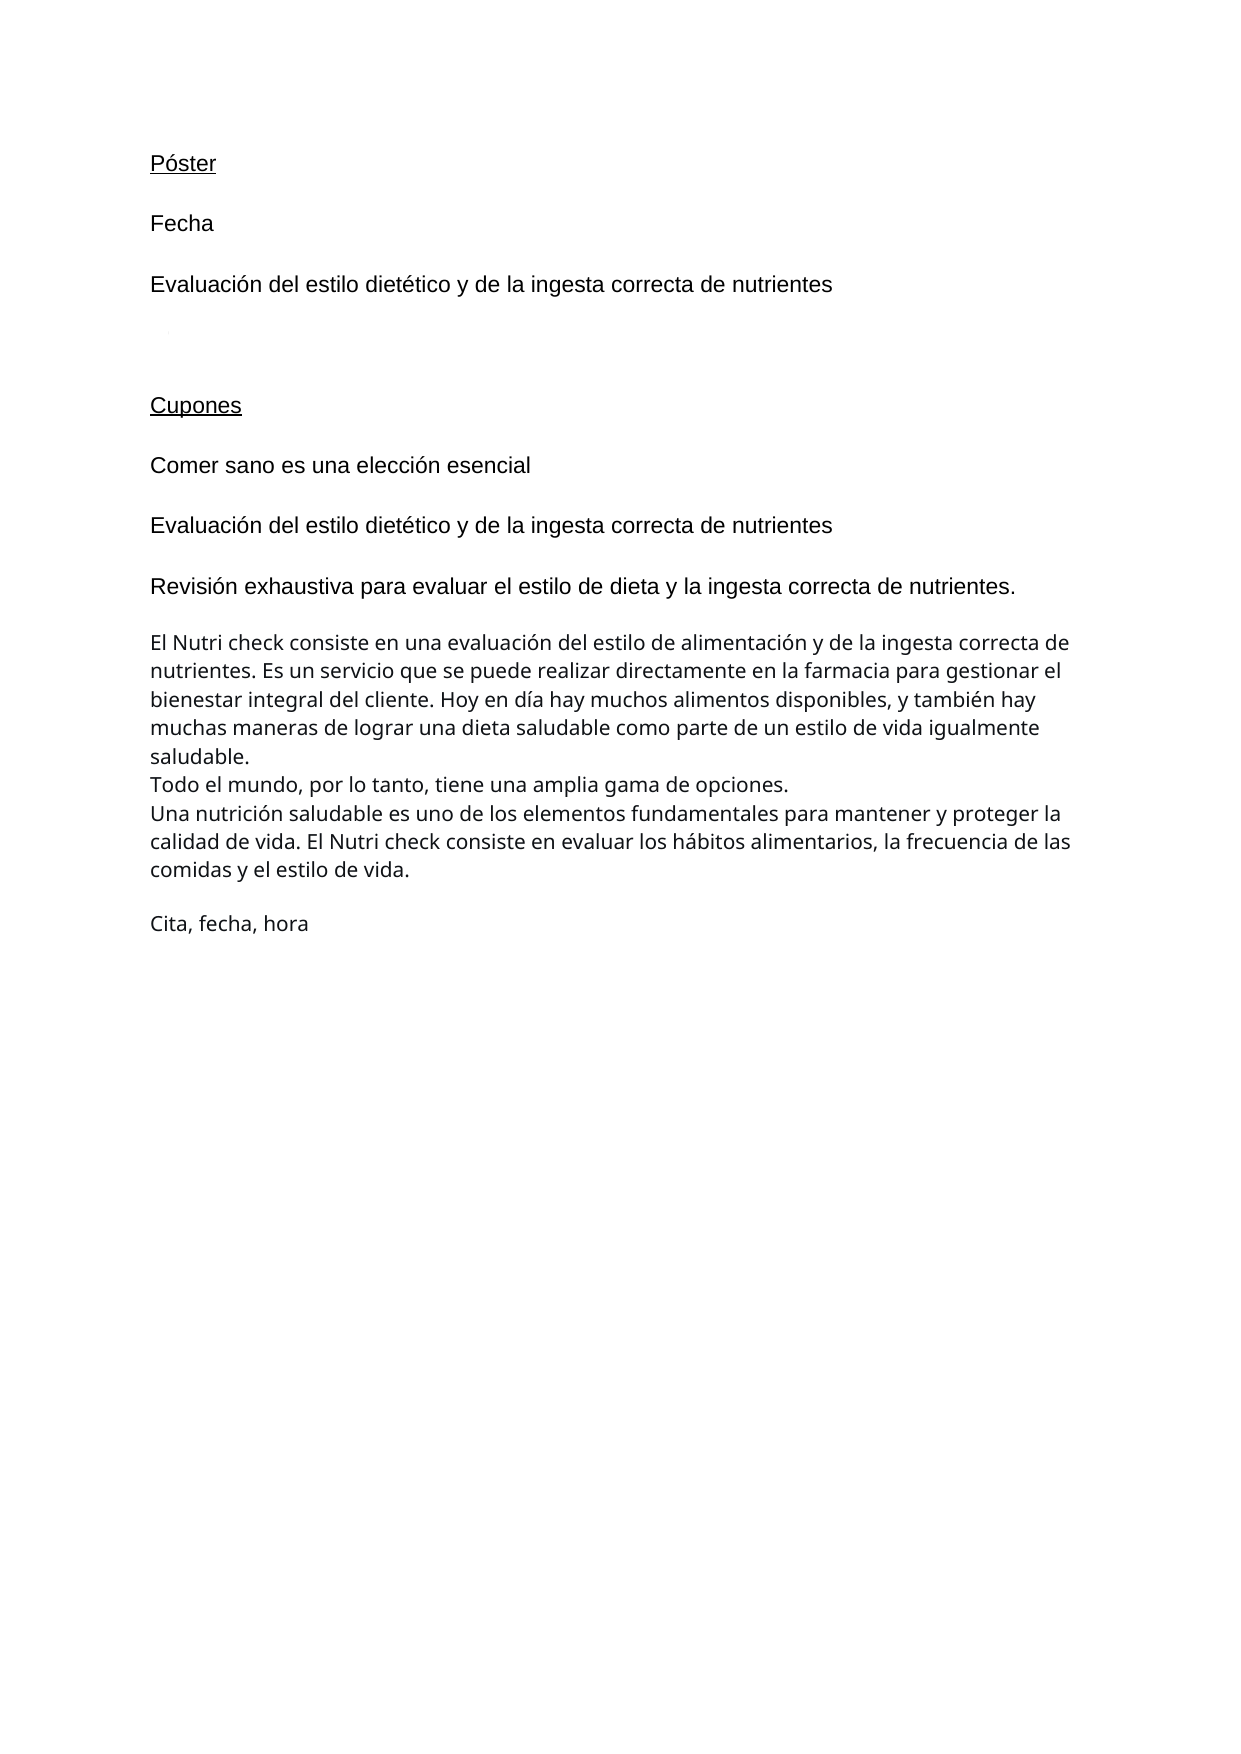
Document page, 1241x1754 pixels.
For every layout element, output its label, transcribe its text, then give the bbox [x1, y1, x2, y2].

text Fecha [150, 210, 1090, 237]
text Póster [150, 150, 1090, 176]
text Comer sano es una elección esencial [150, 452, 1090, 478]
text Evaluación del estilo dietético y de la ingesta correcta de nutrientes [150, 271, 1090, 297]
text Cita, fecha, hora [150, 909, 1090, 937]
text Revisión exhaustiva para evaluar el estilo de dieta y la ingesta correcta de nutrientes. [150, 543, 1090, 599]
text El Nutri check consiste en una evaluación del estilo de alimentación y de la ingesta correcta de nutrientes. Es un servicio que se puede realizar directamente en la farmacia para gestionar el bienestar integral del cliente. Hoy en día hay muchos alimentos disponibles, y también hay muchas maneras de lograr una dieta saludable como parte de un estilo de vida igualmente saludable. Todo el mundo, por lo tanto, tiene una amplia gama de opciones. Una nutrición saludable es uno de los elementos fundamentales para mantener y proteger la calidad de vida. El Nutri check consiste en evaluar los hábitos alimentarios, la frecuencia de las comidas y el estilo de vida. [150, 628, 1090, 884]
text Evaluación del estilo dietético y de la ingesta correcta de nutrientes [150, 512, 1090, 539]
text Cupones [150, 392, 1090, 418]
